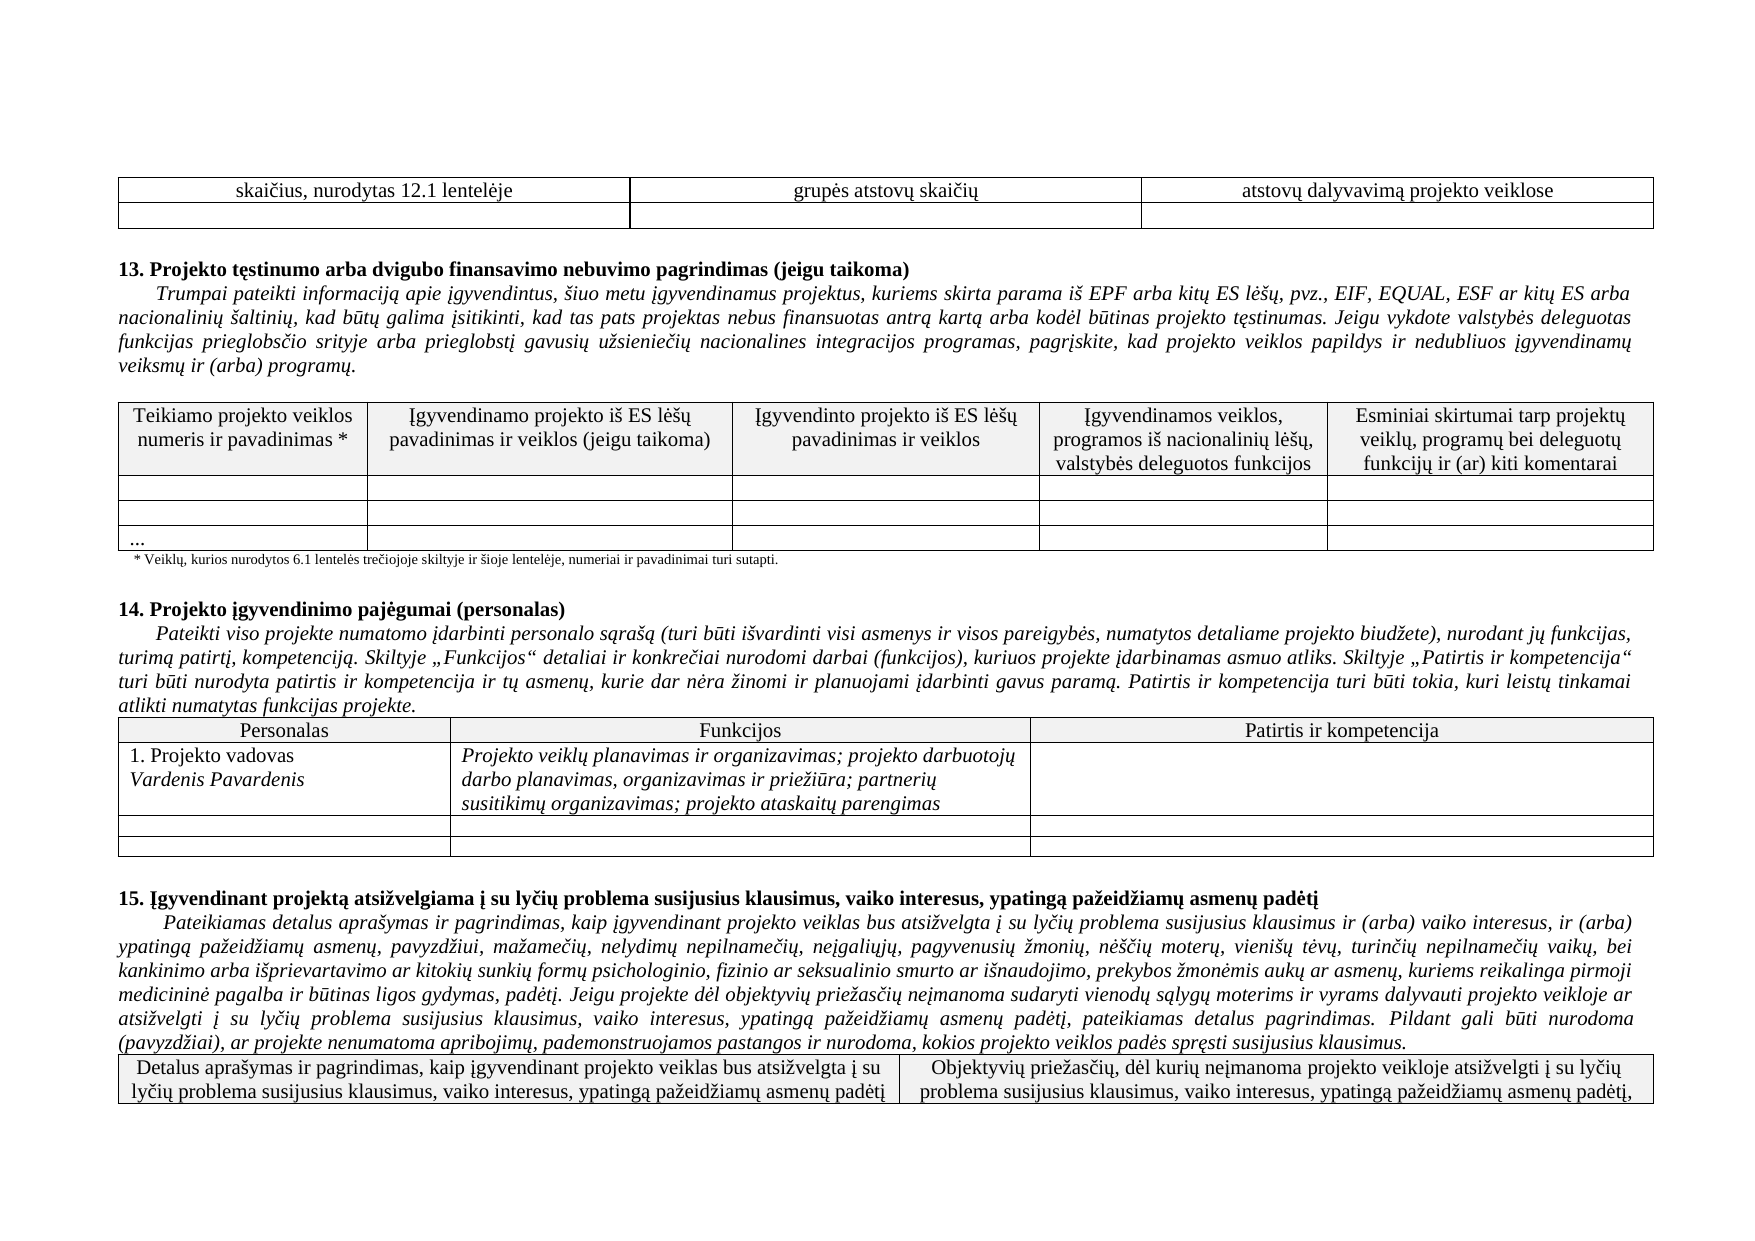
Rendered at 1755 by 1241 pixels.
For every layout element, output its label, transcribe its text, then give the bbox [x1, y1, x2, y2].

table_cell [733, 526, 1039, 550]
table_cell [1040, 476, 1327, 500]
table_header Įgyvendinamo projekto iš ES lėšų pavadinimas ir veiklos (jeigu taikoma) [368, 403, 732, 475]
text Pateikti viso projekte numatomo įdarbinti personalo sąrašą (turi būti išvardinti visi asmenys ir visos pareigybės, numatytos detaliame projekto biudžete), nurodant jų funkcijas, turimą patirtį, kompetenciją. Skiltyje „Funkcijos“ detaliai ir konkrečiai nurodomi darbai (funkcijos), kuriuos projekte įdarbinamas asmuo atliks. Skiltyje „Patirtis ir kompetencija“ turi būti nurodyta patirtis ir kompetencija ir tų asmenų, kurie dar nėra žinomi ir planuojami įdarbinti gavus paramą. Patirtis ir kompetencija turi būti tokia, kuri leistų tinkamai atlikti numatytas funkcijas projekte. [118, 621, 1636, 717]
table_header Detalus aprašymas ir pagrindimas, kaip įgyvendinant projekto veiklas bus atsižvelgta į su lyčių problema susijusius klausimus, vaiko interesus, ypatingą pažeidžiamų asmenų padėtį [119, 1055, 899, 1103]
table_cell [451, 816, 1030, 836]
table_cell ... [119, 526, 367, 550]
table_header Personalas [119, 718, 450, 742]
table_cell [1031, 743, 1653, 815]
table_header Objektyvių priežasčių, dėl kurių neįmanoma projekto veikloje atsižvelgti į su lyčių problema susijusius klausimus, vaiko interesus, ypatingą pažeidžiamų asmenų padėtį, [900, 1055, 1653, 1103]
text 13. Projekto tęstinumo arba dvigubo finansavimo nebuvimo pagrindimas (jeigu taikoma) [118, 257, 1636, 281]
table_cell [631, 203, 1141, 227]
table_cell [1328, 526, 1653, 550]
table_cell [1040, 501, 1327, 525]
table_header atstovų dalyvavimą projekto veiklose [1142, 178, 1653, 202]
table_cell Projekto veiklų planavimas ir organizavimas; projekto darbuotojų darbo planavimas, organizavimas ir priežiūra; partnerių susitikimų organizavimas; projekto ataskaitų parengimas [451, 743, 1030, 815]
table_cell [1040, 526, 1327, 550]
table_header Patirtis ir kompetencija [1031, 718, 1653, 742]
table_cell [1328, 476, 1653, 500]
table_cell [733, 476, 1039, 500]
text 15. Įgyvendinant projektą atsižvelgiama į su lyčių problema susijusius klausimus, vaiko interesus, ypatingą pažeidžiamų asmenų padėtį [118, 886, 1636, 909]
table_cell [119, 203, 629, 227]
table_cell [1031, 837, 1653, 856]
table_cell [733, 501, 1039, 525]
table_cell [451, 837, 1030, 856]
text 14. Projekto įgyvendinimo pajėgumai (personalas) [118, 597, 1636, 621]
table_cell 1. Projekto vadovas Vardenis Pavardenis [119, 743, 450, 815]
table_cell [119, 837, 450, 856]
table_header Funkcijos [451, 718, 1030, 742]
text Trumpai pateikti informaciją apie įgyvendintus, šiuo metu įgyvendinamus projektus, kuriems skirta parama iš EPF arba kitų ES lėšų, pvz., EIF, EQUAL, ESF ar kitų ES arba nacionalinių šaltinių, kad būtų galima įsitikinti, kad tas pats projektas nebus finansuotas antrą kartą arba kodėl būtinas projekto tęstinumas. Jeigu vykdote valstybės deleguotas funkcijas prieglobsčio srityje arba prieglobstį gavusių užsieniečių nacionalines integracijos programas, pagrįskite, kad projekto veiklos papildys ir nedubliuos įgyvendinamų veiksmų ir (arba) programų. [118, 281, 1636, 377]
table_cell [119, 501, 367, 525]
table_cell [368, 501, 732, 525]
text * Veiklų, kurios nurodytos 6.1 lentelės trečiojoje skiltyje ir šioje lentelėje, numeriai ir pavadinimai turi sutapti. [118, 551, 1636, 568]
table_cell [1328, 501, 1653, 525]
table_header grupės atstovų skaičių [631, 178, 1141, 202]
table_header skaičius, nurodytas 12.1 lentelėje [119, 178, 629, 202]
table_header Įgyvendinto projekto iš ES lėšų pavadinimas ir veiklos [733, 403, 1039, 475]
table_cell [368, 476, 732, 500]
table_cell [1142, 203, 1653, 227]
table_cell [119, 476, 367, 500]
table_header Įgyvendinamos veiklos, programos iš nacionalinių lėšų, valstybės deleguotos funkcijos [1040, 403, 1327, 475]
table_cell [368, 526, 732, 550]
table_header Esminiai skirtumai tarp projektų veiklų, programų bei deleguotų funkcijų ir (ar) kiti komentarai [1328, 403, 1653, 475]
table_cell [119, 816, 450, 836]
table_cell [1031, 816, 1653, 836]
table_header Teikiamo projekto veiklos numeris ir pavadinimas * [119, 403, 367, 475]
text Pateikiamas detalus aprašymas ir pagrindimas, kaip įgyvendinant projekto veiklas bus atsižvelgta į su lyčių problema susijusius klausimus ir (arba) vaiko interesus, ir (arba) ypatingą pažeidžiamų asmenų, pavyzdžiui, mažamečių, nelydimų nepilnamečių, neįgaliųjų, pagyvenusių žmonių, nėščių moterų, vienišų tėvų, turinčių nepilnamečių vaikų, bei kankinimo arba išprievartavimo ar kitokių sunkių formų psichologinio, fizinio ar seksualinio smurto ar išnaudojimo, prekybos žmonėmis aukų ar asmenų, kuriems reikalinga pirmoji medicininė pagalba ir būtinas ligos gydymas, padėtį. Jeigu projekte dėl objektyvių priežasčių neįmanoma sudaryti vienodų sąlygų moterims ir vyrams dalyvauti projekto veikloje ar atsižvelgti į su lyčių problema susijusius klausimus, vaiko interesus, ypatingą pažeidžiamų asmenų padėtį, pateikiamas detalus pagrindimas. Pildant gali būti nurodoma (pavyzdžiai), ar projekte nenumatoma apribojimų, pademonstruojamos pastangos ir nurodoma, kokios projekto veiklos padės spręsti susijusius klausimus. [118, 909, 1636, 1054]
